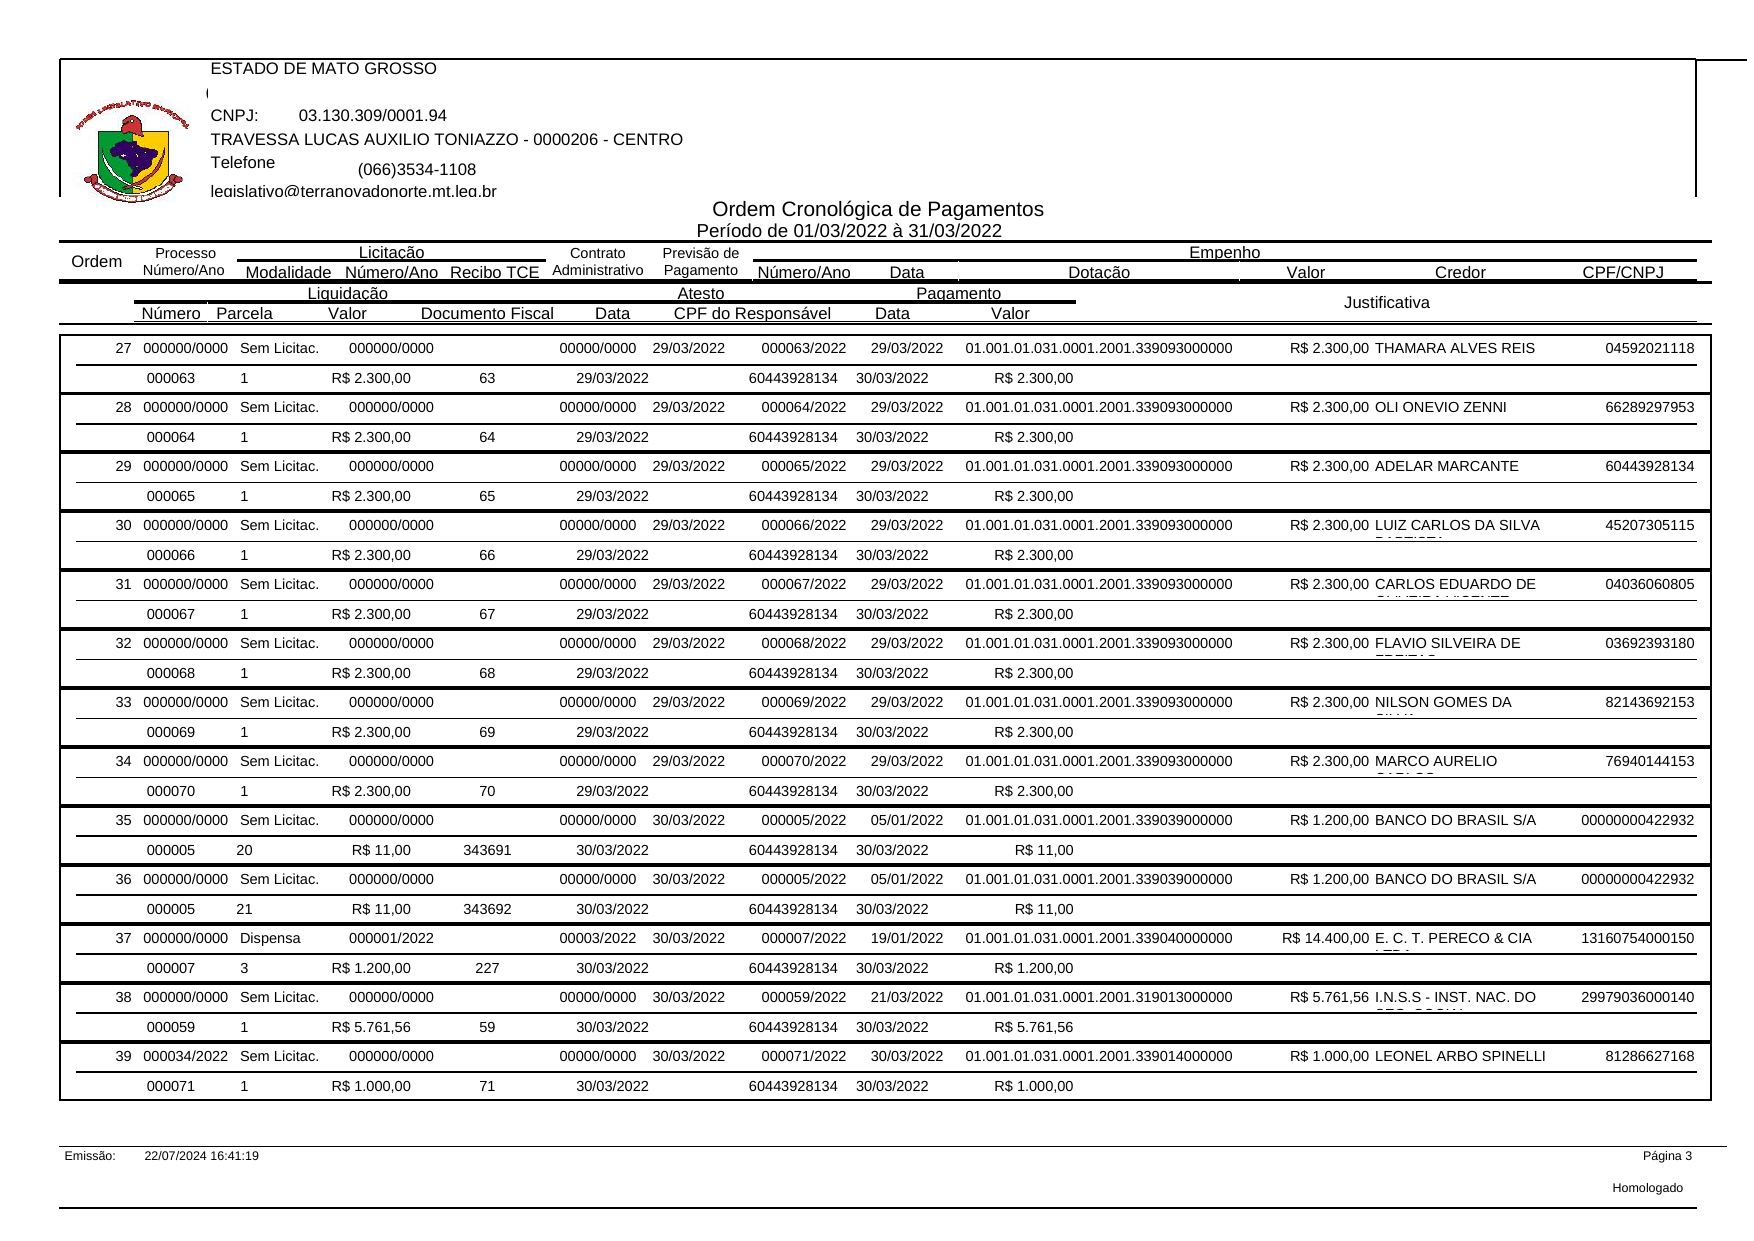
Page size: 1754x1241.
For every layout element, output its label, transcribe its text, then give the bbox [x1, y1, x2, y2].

table_cell 000000/0000 [340, 989, 443, 1009]
table_cell 000000/0000 [340, 458, 443, 479]
table_cell 32 [76, 635, 134, 656]
table_cell [443, 458, 546, 479]
table_cell [61, 631, 1710, 635]
table_cell R$ 2.300,00 [281, 488, 414, 508]
table_cell [59, 284, 134, 322]
table_cell R$ 1.000,00 [281, 1077, 414, 1098]
table_cell 000063/2022 [753, 340, 855, 361]
table_cell 29/03/2022 [561, 724, 664, 744]
table_cell [192, 79, 204, 197]
table_cell [61, 985, 1710, 989]
table_cell [443, 694, 546, 714]
table_cell [61, 690, 1710, 694]
table_cell [1076, 1018, 1697, 1039]
table_cell [332, 1149, 1374, 1207]
table_cell [76, 488, 134, 509]
table_cell 29/03/2022 [561, 429, 664, 449]
table_cell 60443928134 [664, 547, 841, 567]
table_cell FLAVIO SILVEIRA DE FREITAS [1372, 635, 1549, 656]
table_cell 21/03/2022 [855, 989, 958, 1009]
table_cell Sem Licitac. [237, 694, 340, 714]
table_cell Sem Licitac. [237, 635, 340, 656]
table_cell 04036060805 [1549, 576, 1697, 597]
table_cell [61, 454, 1710, 458]
table_cell Valor [1240, 262, 1372, 279]
table_cell 30/03/2022 [841, 1018, 944, 1039]
table_cell (066)3534-1108 [355, 159, 1102, 182]
table_cell 00000000422932 [1549, 812, 1697, 832]
table_cell 000000/0000 [340, 871, 443, 891]
table_cell 30/03/2022 [841, 606, 944, 626]
table_cell [1712, 240, 1721, 1146]
table_cell 01.001.01.031.0001.2001.339093000000 [959, 753, 1239, 773]
table_cell 30/03/2022 [841, 724, 944, 744]
table_cell [61, 808, 1710, 812]
table_cell Licitação [237, 243, 546, 259]
table_cell R$ 5.761,56 [1240, 989, 1372, 1009]
table_cell E. C. T. PERECO & CIA LTDA [1372, 930, 1549, 950]
table_cell 1 [208, 724, 281, 744]
table_cell R$ 2.300,00 [944, 606, 1076, 626]
table_cell OLI ONEVIO ZENNI [1372, 399, 1549, 420]
table_cell [61, 812, 76, 863]
table_cell [443, 635, 546, 656]
table_cell [1509, 1195, 1686, 1207]
table_cell 000064 [134, 429, 207, 449]
table_cell 60443928134 [664, 841, 841, 862]
table_cell 30/03/2022 [855, 1048, 958, 1068]
table_cell 29/03/2022 [855, 399, 958, 420]
table_cell 01.001.01.031.0001.2001.339039000000 [959, 871, 1239, 891]
table_cell 67 [414, 606, 561, 626]
table_cell 30/03/2022 [649, 930, 752, 950]
table_cell 05/01/2022 [855, 812, 958, 832]
table_cell 30 [76, 517, 134, 538]
table_cell 20 [208, 841, 281, 862]
table_cell 22/07/2024 16:41:19 [141, 1149, 332, 1163]
table_cell 01.001.01.031.0001.2001.339093000000 [959, 399, 1239, 420]
table_cell [1076, 724, 1697, 744]
table_cell 1 [208, 370, 281, 390]
table_cell R$ 1.200,00 [944, 959, 1076, 980]
table_cell 68 [414, 665, 561, 685]
table_cell [61, 517, 76, 568]
table_cell Data [855, 262, 958, 279]
table_cell 63 [414, 370, 561, 390]
table_cell 000069 [134, 724, 207, 744]
table_cell 29/03/2022 [855, 753, 958, 773]
table_cell 1 [208, 488, 281, 508]
table_cell 000000/0000 [340, 753, 443, 773]
table_cell 000068 [134, 665, 207, 685]
table_cell 000000/0000 [134, 576, 237, 597]
table_cell Sem Licitac. [237, 399, 340, 420]
table_cell 29/03/2022 [561, 783, 664, 803]
table_cell TRAVESSA LUCAS AUXILIO TONIAZZO - 0000206 - CENTRO [208, 129, 1107, 153]
table_cell 30/03/2022 [561, 841, 664, 862]
table_cell [76, 1018, 134, 1040]
table_cell Sem Licitac. [237, 458, 340, 479]
table_cell Sem Licitac. [237, 871, 340, 891]
table_cell 000000/0000 [340, 399, 443, 420]
table_cell CARLOS EDUARDO DE OLIVEIRA VICENTE [1372, 576, 1549, 597]
table_cell [61, 753, 76, 804]
table_cell 30/03/2022 [841, 783, 944, 803]
table_cell 03692393180 [1549, 635, 1697, 656]
table_cell 29/03/2022 [561, 606, 664, 626]
table_cell 60443928134 [664, 429, 841, 449]
table_cell [76, 547, 134, 568]
table_cell 37 [76, 930, 134, 950]
table_cell [1695, 1149, 1727, 1173]
table_cell [76, 837, 1697, 841]
table_cell BANCO DO BRASIL S/A [1372, 812, 1549, 832]
table_cell [61, 399, 76, 450]
table_cell R$ 2.300,00 [1240, 399, 1372, 420]
table_cell [76, 1073, 1697, 1077]
table_cell 01.001.01.031.0001.2001.339093000000 [959, 340, 1239, 361]
table_cell Número [134, 304, 207, 321]
table_cell 000000/0000 [134, 399, 237, 420]
table_cell [1110, 106, 1695, 197]
table_cell 000070/2022 [753, 753, 855, 773]
table_cell [1076, 1077, 1697, 1098]
table_cell 1 [208, 783, 281, 803]
table_cell 1 [208, 1077, 281, 1098]
table_cell Valor [281, 304, 414, 321]
table_cell [76, 896, 1697, 900]
table_cell 1 [208, 547, 281, 567]
table_cell 29 [76, 458, 134, 479]
table_cell [61, 989, 76, 1040]
table_cell [1686, 1181, 1691, 1207]
table_cell 30/03/2022 [649, 989, 752, 1009]
table_cell R$ 2.300,00 [944, 370, 1076, 390]
table_cell 01.001.01.031.0001.2001.339093000000 [959, 694, 1239, 714]
table_cell [1107, 60, 1695, 106]
table_cell 000034/2022 [134, 1048, 237, 1068]
table_cell NILSON GOMES DA SILVA [1372, 694, 1549, 714]
table_cell 000000/0000 [134, 871, 237, 891]
table_cell 000005 [134, 900, 207, 921]
table_cell 30/03/2022 [561, 1077, 664, 1098]
table_cell 45207305115 [1549, 517, 1697, 538]
table_cell 00000/0000 [546, 635, 649, 656]
table_cell [443, 576, 546, 597]
table_cell Contrato Administrativo [546, 243, 649, 279]
table_cell [76, 900, 134, 922]
table_cell 69 [414, 724, 561, 744]
table_cell R$ 2.300,00 [281, 783, 414, 803]
table_cell R$ 1.000,00 [944, 1077, 1076, 1098]
table_cell 00000/0000 [546, 1048, 649, 1068]
table_cell 29/03/2022 [649, 517, 752, 538]
table_cell 31 [76, 576, 134, 597]
table_cell R$ 2.300,00 [281, 429, 414, 449]
table_cell 01.001.01.031.0001.2001.339040000000 [959, 930, 1239, 950]
table_cell 30/03/2022 [841, 370, 944, 390]
table_cell 000000/0000 [340, 1048, 443, 1068]
table_cell R$ 1.200,00 [1240, 871, 1372, 891]
table_cell 000068/2022 [753, 635, 855, 656]
table_cell 38 [76, 989, 134, 1009]
table_cell [1691, 1173, 1721, 1202]
table_cell THAMARA ALVES REIS [1372, 340, 1549, 361]
table_cell [76, 719, 1697, 723]
table_cell [1076, 370, 1697, 390]
table_cell 3 [208, 959, 281, 980]
table_cell 30/03/2022 [841, 547, 944, 567]
table_cell [76, 660, 1697, 664]
table_cell R$ 2.300,00 [944, 724, 1076, 744]
table_cell [1122, 219, 1697, 226]
table_cell 000064/2022 [753, 399, 855, 420]
table_cell [1697, 1048, 1710, 1099]
table_cell 30/03/2022 [841, 1077, 944, 1098]
table_cell 01.001.01.031.0001.2001.339093000000 [959, 635, 1239, 656]
table_cell [1697, 576, 1710, 627]
table_cell 000071 [134, 1077, 207, 1098]
table_cell 000005/2022 [753, 871, 855, 891]
table_cell [1697, 61, 1721, 240]
table_cell [61, 1044, 1710, 1048]
table_cell Atesto [561, 284, 841, 300]
table_cell [61, 635, 76, 686]
table_cell [76, 429, 134, 450]
table_cell 00000/0000 [546, 694, 649, 714]
table_cell [76, 606, 134, 627]
table_cell 000000/0000 [134, 694, 237, 714]
table_cell [1076, 488, 1697, 508]
table_cell 000000/0000 [340, 635, 443, 656]
table_cell LEONEL ARBO SPINELLI [1372, 1048, 1549, 1068]
table_cell BANCO DO BRASIL S/A [1372, 871, 1549, 891]
table_cell [1697, 694, 1710, 745]
table_cell 13160754000150 [1549, 930, 1697, 950]
table_cell 000000/0000 [134, 753, 237, 773]
table_cell [1697, 243, 1712, 281]
table_cell [1697, 284, 1712, 322]
table_cell R$ 5.761,56 [944, 1018, 1076, 1039]
table_cell [443, 812, 546, 832]
table_cell [61, 930, 76, 981]
table_cell [1076, 429, 1697, 449]
table_cell I.N.S.S - INST. NAC. DO SEG. SOCIAL [1372, 989, 1549, 1009]
table_cell 64 [414, 429, 561, 449]
table_cell 30/03/2022 [841, 488, 944, 508]
table_cell Sem Licitac. [237, 517, 340, 538]
table_cell 30/03/2022 [561, 900, 664, 921]
table_cell 82143692153 [1549, 694, 1697, 714]
table_cell R$ 1.200,00 [281, 959, 414, 980]
table_cell 29/03/2022 [649, 753, 752, 773]
table_cell 000000/0000 [134, 517, 237, 538]
table_cell Dotação [959, 262, 1239, 279]
table_cell 30/03/2022 [841, 429, 944, 449]
table_cell 1 [208, 606, 281, 626]
table_cell 30/03/2022 [841, 841, 944, 862]
table_cell R$ 2.300,00 [944, 488, 1076, 508]
table_cell 66 [414, 547, 561, 567]
table_cell ESTADO DE MATO GROSSO [208, 60, 1107, 88]
table_cell [1375, 1173, 1691, 1181]
table_cell [61, 513, 1710, 517]
table_cell LUIZ CARLOS DA SILVA BAPTISTA [1372, 517, 1549, 538]
table_cell R$ 2.300,00 [281, 724, 414, 744]
table_cell [61, 395, 1710, 399]
table_cell Credor [1372, 262, 1549, 279]
table_cell [1697, 399, 1710, 450]
table_cell R$ 11,00 [281, 900, 414, 921]
table_cell 60443928134 [664, 1077, 841, 1098]
table_cell 29/03/2022 [561, 488, 664, 508]
table_cell [1076, 665, 1697, 685]
table_cell 30/03/2022 [649, 871, 752, 891]
table_cell [76, 484, 1697, 488]
table_cell R$ 2.300,00 [1240, 517, 1372, 538]
table_cell 29/03/2022 [561, 665, 664, 685]
table_cell R$ 2.300,00 [1240, 753, 1372, 773]
table_cell [1076, 547, 1697, 567]
table_cell [1076, 783, 1697, 803]
table_cell 70 [414, 783, 561, 803]
table_cell R$ 2.300,00 [1240, 694, 1372, 714]
table_cell 000000/0000 [340, 576, 443, 597]
table_cell 60443928134 [664, 665, 841, 685]
table_cell 76940144153 [1549, 753, 1697, 773]
table_cell [1122, 226, 1697, 240]
table_cell 66289297953 [1549, 399, 1697, 420]
table_cell [1375, 1181, 1509, 1207]
table_cell Número/Ano [340, 262, 443, 279]
table_cell 000071/2022 [753, 1048, 855, 1068]
table_cell 01.001.01.031.0001.2001.339039000000 [959, 812, 1239, 832]
table_cell [1697, 340, 1710, 392]
table_cell [192, 69, 207, 79]
table_cell 29979036000140 [1549, 989, 1697, 1009]
table_cell 30/03/2022 [561, 1018, 664, 1039]
table_cell 60443928134 [664, 606, 841, 626]
table_cell Homologado [1509, 1181, 1686, 1195]
table_cell 03.130.309/0001.94 [296, 106, 1110, 129]
table_cell [61, 458, 76, 509]
table_cell 343692 [414, 900, 561, 921]
table_cell 29/03/2022 [649, 399, 752, 420]
table_cell 343691 [414, 841, 561, 862]
table_cell 000070 [134, 783, 207, 803]
table_cell 60443928134 [664, 783, 841, 803]
table_cell 000067 [134, 606, 207, 626]
table_cell 65 [414, 488, 561, 508]
table_cell 19/01/2022 [855, 930, 958, 950]
table_cell Número/Ano [753, 262, 855, 279]
table_cell R$ 2.300,00 [1240, 340, 1372, 361]
table_cell [76, 366, 1697, 370]
table_cell [443, 399, 546, 420]
table_cell [1697, 753, 1710, 804]
table_cell 000000/0000 [134, 340, 237, 361]
table_cell 05/01/2022 [855, 871, 958, 891]
table_cell 00000000422932 [1549, 871, 1697, 891]
table_cell 35 [76, 812, 134, 832]
table_cell R$ 11,00 [944, 841, 1076, 862]
table_cell R$ 2.300,00 [281, 606, 414, 626]
table_cell 60443928134 [664, 959, 841, 980]
table_cell [1076, 900, 1697, 921]
table_cell R$ 11,00 [281, 841, 414, 862]
table_cell 000007/2022 [753, 930, 855, 950]
table_cell [76, 543, 1697, 547]
table_cell R$ 2.300,00 [1240, 458, 1372, 479]
table_cell [443, 517, 546, 538]
table_cell 30/03/2022 [561, 959, 664, 980]
table_cell Pagamento [841, 284, 1076, 300]
table_cell Liquidação [134, 284, 561, 300]
table_cell Telefone [208, 153, 355, 182]
table_cell [1102, 159, 1107, 175]
table_cell [76, 955, 1697, 959]
table_cell 000065 [134, 488, 207, 508]
table_cell Página 3 [1375, 1149, 1695, 1172]
table_cell 81286627168 [1549, 1048, 1697, 1068]
table_cell CPF/CNPJ [1549, 262, 1697, 279]
table_cell 000000/0000 [134, 930, 237, 950]
table_cell [59, 226, 693, 240]
table_cell 01.001.01.031.0001.2001.319013000000 [959, 989, 1239, 1009]
table_cell [61, 336, 1710, 340]
table_cell 00000/0000 [546, 517, 649, 538]
table_cell [1697, 989, 1710, 1040]
table_cell R$ 5.761,56 [281, 1018, 414, 1039]
table_cell 00000/0000 [546, 399, 649, 420]
table_cell R$ 2.300,00 [944, 783, 1076, 803]
table_cell 000000/0000 [340, 517, 443, 538]
table_cell 000065/2022 [753, 458, 855, 479]
table_cell [61, 867, 1710, 871]
table_cell 00000/0000 [546, 812, 649, 832]
table_cell Sem Licitac. [237, 340, 340, 361]
table_cell [76, 425, 1697, 429]
table_cell R$ 1.200,00 [1240, 812, 1372, 832]
table_cell Sem Licitac. [237, 1048, 340, 1068]
table_cell Empenho [753, 243, 1697, 259]
table_cell 00000/0000 [546, 753, 649, 773]
table_cell 1 [208, 429, 281, 449]
table_cell Parcela [208, 304, 281, 321]
table_cell 60443928134 [1549, 458, 1697, 479]
table_cell Período de 01/03/2022 à 31/03/2022 [694, 219, 1122, 240]
table_cell 000000/0000 [134, 989, 237, 1009]
table_cell 000005 [134, 841, 207, 862]
table_cell 227 [414, 959, 561, 980]
table_cell 000000/0000 [134, 635, 237, 656]
table_cell 29/03/2022 [855, 635, 958, 656]
table_cell [1697, 930, 1710, 981]
table_cell Previsão de Pagamento [649, 243, 752, 279]
table_cell 60443928134 [664, 1018, 841, 1039]
table_cell [59, 325, 1712, 334]
table_cell [76, 665, 134, 686]
table_cell [76, 1014, 1697, 1018]
table_cell [61, 1163, 332, 1207]
table_cell [76, 841, 134, 863]
table_cell [1721, 1173, 1727, 1209]
table_cell 000066/2022 [753, 517, 855, 538]
table_cell 30/03/2022 [841, 900, 944, 921]
table_cell [443, 930, 546, 950]
table_cell Sem Licitac. [237, 753, 340, 773]
table_cell 000000/0000 [340, 340, 443, 361]
table_cell [1697, 458, 1710, 509]
table_cell [61, 60, 207, 69]
table_cell [76, 959, 134, 981]
table_cell [59, 1101, 1712, 1146]
table_cell ADELAR MARCANTE [1372, 458, 1549, 479]
table_cell 30/03/2022 [649, 1048, 752, 1068]
table_cell [1691, 1203, 1721, 1207]
table_cell R$ 2.300,00 [281, 370, 414, 390]
table_cell 000069/2022 [753, 694, 855, 714]
table_cell 30/03/2022 [649, 812, 752, 832]
table_cell 60443928134 [664, 900, 841, 921]
table_cell 01.001.01.031.0001.2001.339014000000 [959, 1048, 1239, 1068]
table_cell Sem Licitac. [237, 576, 340, 597]
table_cell 000000/0000 [340, 694, 443, 714]
table_cell 29/03/2022 [855, 576, 958, 597]
table_cell [1697, 635, 1710, 686]
table_cell R$ 1.000,00 [1240, 1048, 1372, 1068]
table_cell [61, 576, 76, 627]
table_cell [1697, 871, 1710, 922]
table_cell Ordem [59, 243, 134, 279]
table_cell [76, 601, 1697, 606]
table_cell 000059 [134, 1018, 207, 1039]
table_cell Documento Fiscal [414, 304, 561, 321]
table_cell R$ 2.300,00 [281, 547, 414, 567]
table_cell Processo Número/Ano [134, 243, 237, 279]
table_cell 29/03/2022 [649, 340, 752, 361]
table_cell 00000/0000 [546, 340, 649, 361]
table_cell 28 [76, 399, 134, 420]
table_cell 000001/2022 [340, 930, 443, 950]
table_cell Recibo TCE [443, 262, 546, 279]
table_cell [208, 89, 1104, 106]
table_cell 29/03/2022 [855, 694, 958, 714]
table_cell [443, 1048, 546, 1068]
table_cell [1076, 606, 1697, 626]
table_cell 29/03/2022 [649, 576, 752, 597]
table_cell [443, 340, 546, 361]
table_cell [61, 871, 76, 922]
table_cell 30/03/2022 [841, 959, 944, 980]
table_cell [61, 694, 76, 745]
table_cell Emissão: [61, 1149, 141, 1163]
table_cell [76, 783, 134, 804]
table_cell 01.001.01.031.0001.2001.339093000000 [959, 517, 1239, 538]
table_cell 21 [208, 900, 281, 921]
table_cell Sem Licitac. [237, 989, 340, 1009]
table_cell 000000/0000 [134, 812, 237, 832]
table_cell legislativo@terranovadonorte.mt.leg.br [208, 182, 1102, 197]
table_cell 36 [76, 871, 134, 891]
table_cell 04592021118 [1549, 340, 1697, 361]
table_cell 000000/0000 [134, 458, 237, 479]
table_cell 27 [76, 340, 134, 361]
table_cell 00003/2022 [546, 930, 649, 950]
table_cell R$ 2.300,00 [1240, 635, 1372, 656]
table_cell 01.001.01.031.0001.2001.339093000000 [959, 458, 1239, 479]
table_cell 000067/2022 [753, 576, 855, 597]
table_cell 00000/0000 [546, 989, 649, 1009]
table_cell 29/03/2022 [561, 547, 664, 567]
table_cell [61, 926, 1710, 930]
table_cell [1102, 175, 1107, 197]
table_cell [443, 753, 546, 773]
table_cell R$ 2.300,00 [281, 665, 414, 685]
table_cell [443, 871, 546, 891]
table_cell 29/03/2022 [855, 517, 958, 538]
table_cell [61, 572, 1710, 576]
table_cell R$ 2.300,00 [944, 429, 1076, 449]
table_cell 30/03/2022 [841, 665, 944, 685]
table_cell 29/03/2022 [649, 694, 752, 714]
table_cell [76, 1077, 134, 1099]
table_cell R$ 2.300,00 [1240, 576, 1372, 597]
table_cell 1 [208, 665, 281, 685]
table_cell 59 [414, 1018, 561, 1039]
table_cell Ordem Cronológica de Pagamentos [59, 197, 1697, 219]
table_cell 29/03/2022 [855, 340, 958, 361]
table_cell R$ 14.400,00 [1240, 930, 1372, 950]
table_cell 29/03/2022 [649, 458, 752, 479]
table_cell 29/03/2022 [649, 635, 752, 656]
table_cell 34 [76, 753, 134, 773]
table_cell [1697, 812, 1710, 863]
table_cell 00000/0000 [546, 871, 649, 891]
table_cell R$ 11,00 [944, 900, 1076, 921]
table_cell 00000/0000 [546, 458, 649, 479]
table_cell 60443928134 [664, 370, 841, 390]
table_cell 71 [414, 1077, 561, 1098]
table_cell 39 [76, 1048, 134, 1068]
table_cell [1697, 517, 1710, 568]
table_cell 000059/2022 [753, 989, 855, 1009]
table_cell [1076, 959, 1697, 980]
table_cell [443, 989, 546, 1009]
table_cell 01.001.01.031.0001.2001.339093000000 [959, 576, 1239, 597]
table_cell [61, 69, 73, 197]
table_cell [73, 69, 192, 100]
table_cell [61, 1048, 76, 1099]
table_cell 00000/0000 [546, 576, 649, 597]
table_cell 000063 [134, 370, 207, 390]
table_cell 60443928134 [664, 488, 841, 508]
table_cell Data [561, 304, 664, 321]
table_cell R$ 2.300,00 [944, 547, 1076, 567]
table_cell 29/03/2022 [855, 458, 958, 479]
table_cell 000007 [134, 959, 207, 980]
table_cell [76, 778, 1697, 782]
table_cell MARCO AURELIO CARLOS [1372, 753, 1549, 773]
table_cell [76, 370, 134, 392]
table_cell Data [841, 304, 944, 321]
table_cell 33 [76, 694, 134, 714]
table_cell Justificativa [1076, 284, 1697, 321]
table_cell [1076, 841, 1697, 862]
table_cell [61, 749, 1710, 753]
table_cell 1 [208, 1018, 281, 1039]
table_cell [76, 724, 134, 745]
table_cell [61, 340, 76, 392]
table_cell Valor [944, 304, 1076, 321]
table_cell [59, 219, 693, 226]
table_cell CNPJ: [208, 106, 296, 129]
table_cell 000066 [134, 547, 207, 567]
table_cell Sem Licitac. [237, 812, 340, 832]
table_cell CPF do Responsável [664, 304, 841, 321]
table_cell 60443928134 [664, 724, 841, 744]
table_cell R$ 2.300,00 [944, 665, 1076, 685]
table_cell 000000/0000 [340, 812, 443, 832]
table_cell Modalidade [237, 262, 340, 279]
table_cell Dispensa [237, 930, 340, 950]
table_cell 29/03/2022 [561, 370, 664, 390]
table_cell [355, 153, 1107, 159]
table_cell 000005/2022 [753, 812, 855, 832]
